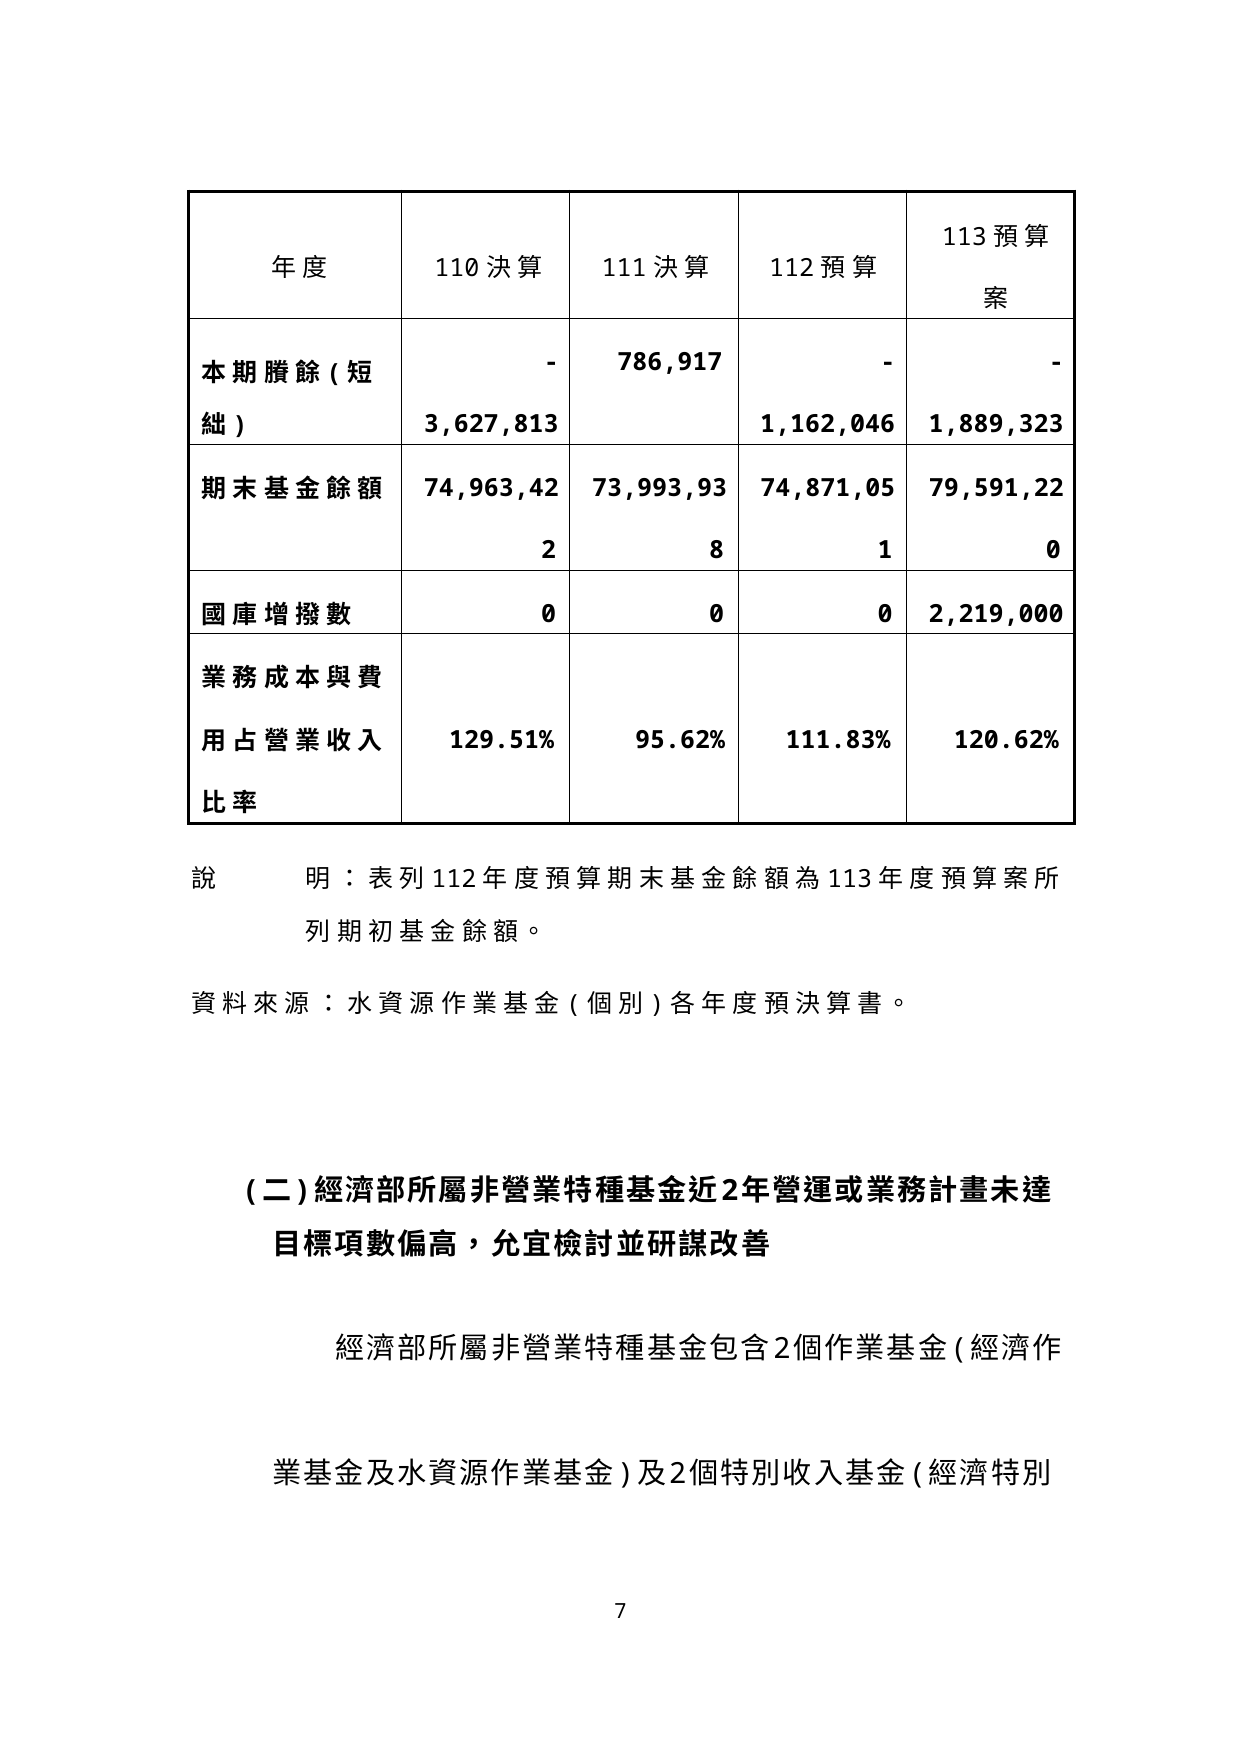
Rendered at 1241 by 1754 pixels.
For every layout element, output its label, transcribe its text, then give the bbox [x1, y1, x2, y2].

table_cell -1,162,046 [739, 319, 906, 444]
table_cell 79,591,220 [907, 445, 1073, 570]
table_cell 129.51% [402, 634, 569, 822]
table_header 113預算案 [907, 193, 1073, 318]
text (二)經濟部所屬非營業特種基金近2年營運或業務計畫未達目標項數偏高，允宜檢討並研謀改善 [236, 1137, 1063, 1262]
table_cell 95.62% [570, 634, 738, 822]
table_cell 0 [570, 571, 738, 633]
table_cell 業務成本與費用占營業收入比率 [190, 634, 401, 822]
table_cell 120.62% [907, 634, 1073, 822]
table_cell 0 [739, 571, 906, 633]
table_cell 2,219,000 [907, 571, 1073, 633]
table_header 110決算 [402, 193, 569, 318]
table_header 111決算 [570, 193, 738, 318]
text 經濟部所屬非營業特種基金包含2個作業基金(經濟作業基金及水資源作業基金)及2個特別收入基金(經濟特別收入基金及核能發電後端營運基金)，參據審計部110及111年度總決算審核報告有關非營業特種基金營運(業務)計畫實施之考核；4個非營業特種基金110及111年度均訂定17項計畫，未達所訂年度目標項數分別13項(占比76.47%)及11項(占比64.71%)，逾半計畫未達預期目標，其中10項已連續2年未達目標值(詳表3)，允宜檢討並研謀改善。 [266, 1262, 1063, 1512]
table_cell 111.83% [739, 634, 906, 822]
table_cell -1,889,323 [907, 319, 1073, 444]
table_cell 73,993,938 [570, 445, 738, 570]
table_cell 國庫增撥數 [190, 571, 401, 633]
table_cell 74,963,422 [402, 445, 569, 570]
text 說 明：表列112年度預算期末基金餘額為113年度預算案所列期初基金餘額。 [179, 825, 1063, 950]
table_header 112預算 [739, 193, 906, 318]
table_header 年度 [190, 193, 401, 318]
table_cell -3,627,813 [402, 319, 569, 444]
table_cell 本期賸餘(短絀) [190, 319, 401, 444]
text 資料來源：水資源作業基金(個別)各年度預決算書。 [179, 950, 1063, 1012]
table_cell 0 [402, 571, 569, 633]
table_cell 786,917 [570, 319, 738, 444]
table_cell 期末基金餘額 [190, 445, 401, 570]
table_cell 74,871,051 [739, 445, 906, 570]
